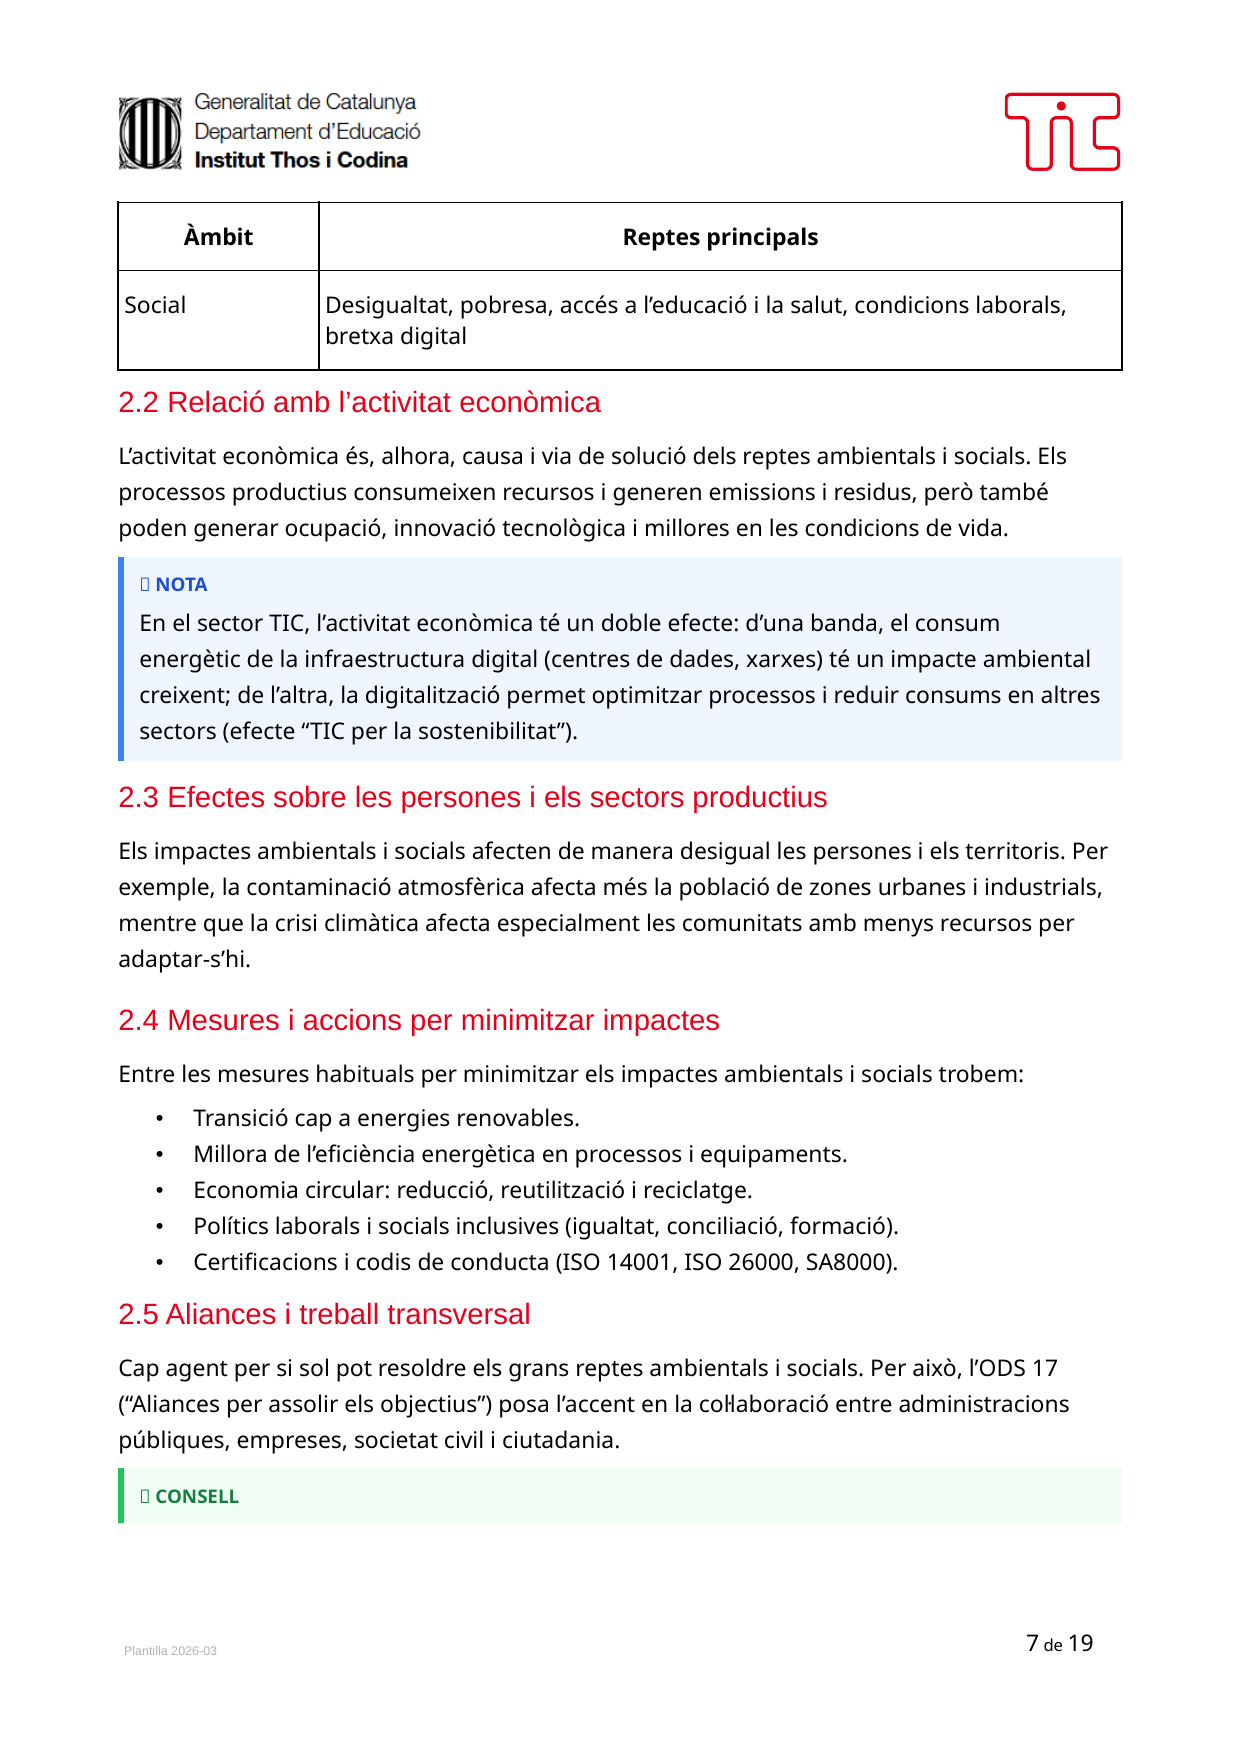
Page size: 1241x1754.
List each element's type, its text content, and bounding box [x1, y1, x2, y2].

text En el sector TIC, l’activitat econòmica té un doble efecte: d’una banda, el consum energètic de la infraestructura digital (centres de dades, xarxes) té un impacte ambiental creixent; de l’altra, la digitalització permet optimitzar processos i reduir consums en altres sectors (efecte “TIC per la sostenibilitat”). [124, 592, 1122, 761]
text 💡 NOTA [124, 557, 1122, 592]
subtitle 2.2 Relació amb l’activitat econòmica [118, 385, 1122, 419]
picture [1004, 92, 1123, 171]
table_header Reptes principals [320, 203, 1121, 269]
picture [118, 92, 422, 171]
table_header Àmbit [119, 203, 318, 269]
text ✅ CONSELL [124, 1468, 1122, 1523]
table_cell Social [119, 271, 318, 369]
text Entre les mesures habituals per minimitzar els impactes ambientals i socials trobem: [118, 1057, 1122, 1089]
list Economia circular: reducció, reutilització i reciclatge. [156, 1174, 1122, 1205]
text Cap agent per si sol pot resoldre els grans reptes ambientals i socials. Per això, l’ODS 17 (“Aliances per assolir els objectius”) posa l’accent en la col·laboració entre administracions públiques, empreses, societat civil i ciutadania. [118, 1352, 1122, 1455]
list Transició cap a energies renovables. [156, 1102, 1122, 1133]
table_cell Desigualtat, pobresa, accés a l’educació i la salut, condicions laborals, bretxa digital [320, 271, 1121, 369]
list Polítics laborals i socials inclusives (igualtat, conciliació, formació). [156, 1210, 1122, 1241]
subtitle 2.3 Efectes sobre les persones i els sectors productius [118, 780, 1122, 814]
text L’activitat econòmica és, alhora, causa i via de solució dels reptes ambientals i socials. Els processos productius consumeixen recursos i generen emissions i residus, però també poden generar ocupació, innovació tecnològica i millores en les condicions de vida. [118, 440, 1122, 543]
subtitle 2.4 Mesures i accions per minimitzar impactes [118, 1002, 1122, 1036]
list Millora de l’eficiència energètica en processos i equipaments. [156, 1138, 1122, 1169]
subtitle 2.5 Aliances i treball transversal [118, 1297, 1122, 1330]
text Els impactes ambientals i socials afecten de manera desigual les persones i els territoris. Per exemple, la contaminació atmosfèrica afecta més la població de zones urbanes i industrials, mentre que la crisi climàtica afecta especialment les comunitats amb menys recursos per adaptar-s’hi. [118, 835, 1122, 974]
list Certificacions i codis de conducta (ISO 14001, ISO 26000, SA8000). [156, 1246, 1122, 1277]
